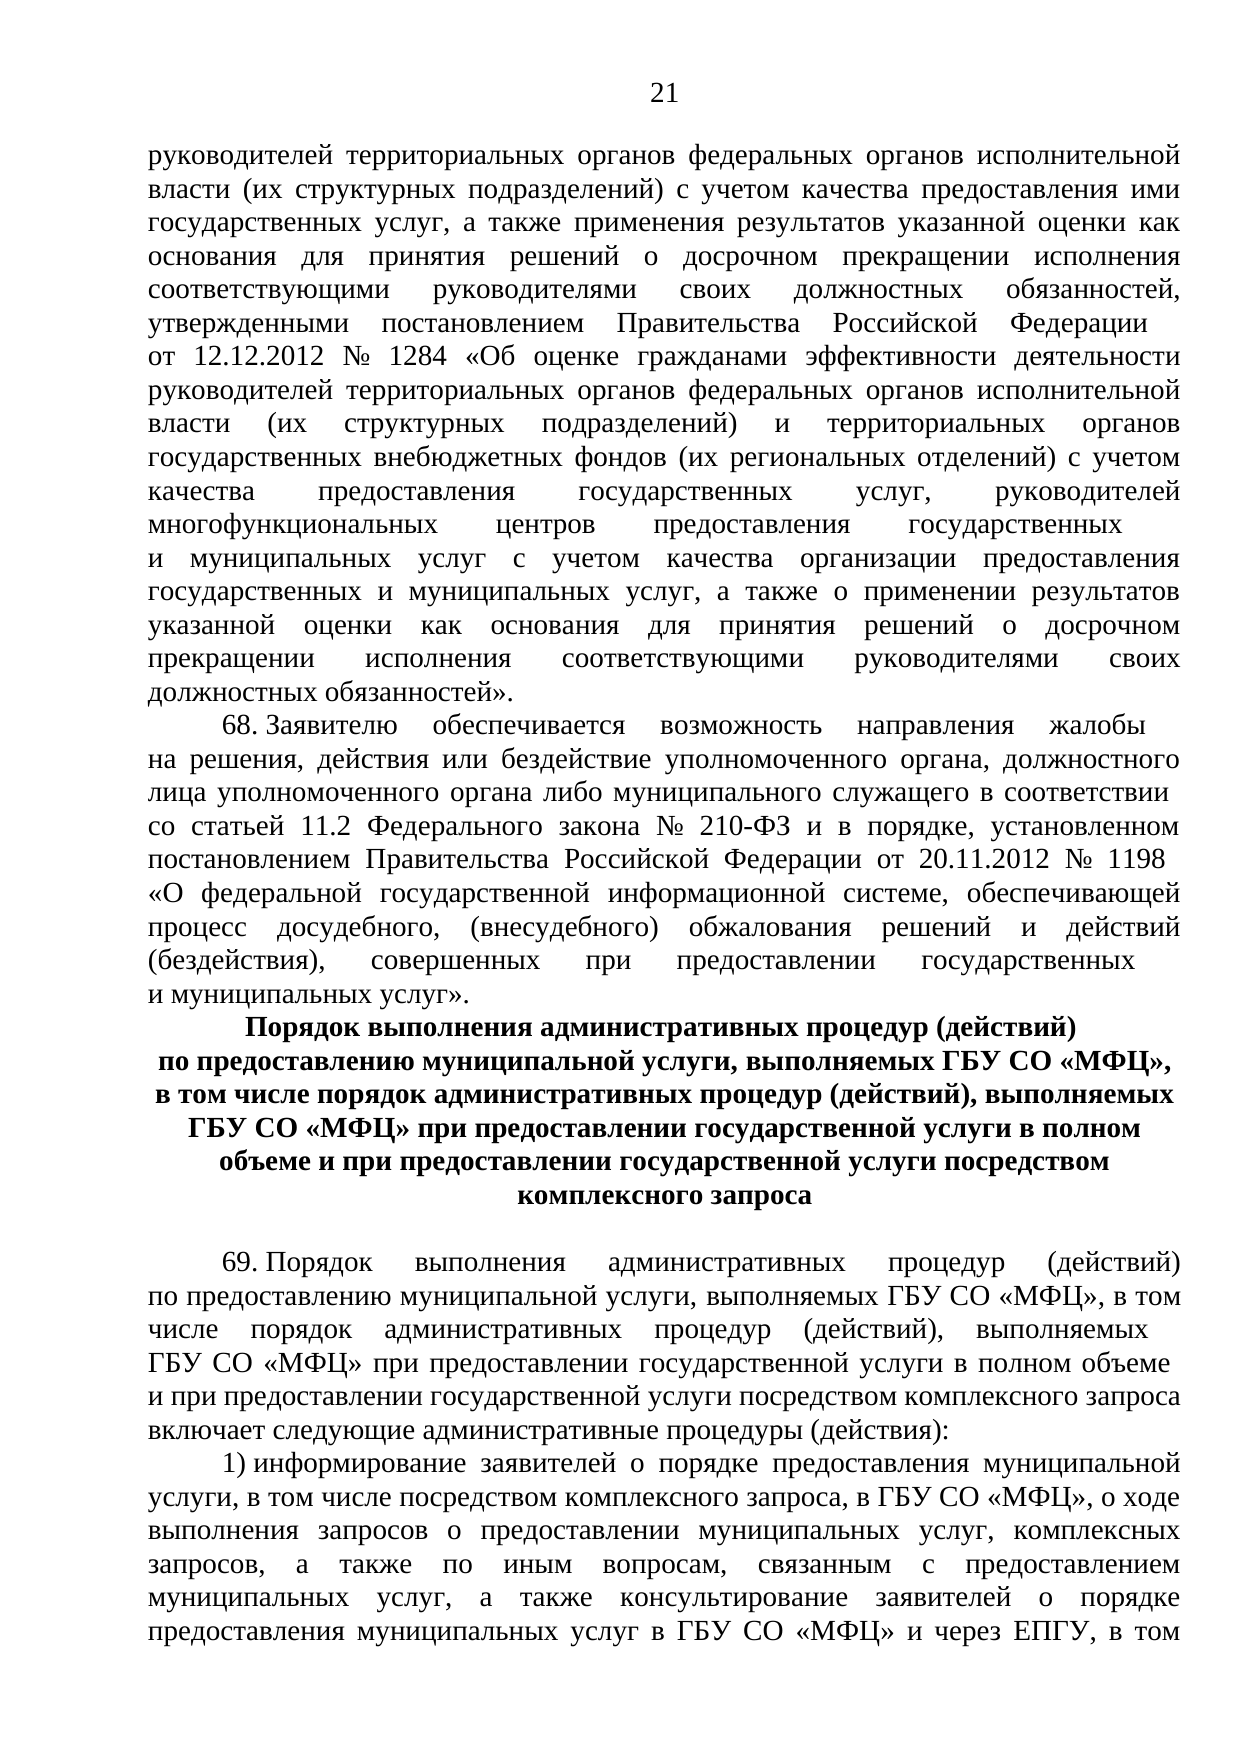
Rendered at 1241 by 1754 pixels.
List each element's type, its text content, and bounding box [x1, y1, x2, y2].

text 1) информирование заявителей о порядке предоставления муниципальной услуги, в том числе посредством комплексного запроса, в ГБУ СО «МФЦ», о ходе выполнения запросов о предоставлении муниципальных услуг, комплексных запросов, а также по иным вопросам, связанным с предоставлением муниципальных услуг, а также консультирование заявителей о порядке предоставления муниципальных услуг в ГБУ СО «МФЦ» и через ЕПГУ, в том [148, 1445, 1181, 1647]
text руководителей территориальных органов федеральных органов исполнительной власти (их структурных подразделений) с учетом качества предоставления ими государственных услуг, а также применения результатов указанной оценки как основания для принятия решений о досрочном прекращении исполнения соответствующими руководителями своих должностных обязанностей, утвержденными постановлением Правительства Российской Федерации от 12.12.2012 № 1284 «Об оценке гражданами эффективности деятельности руководителей территориальных органов федеральных органов исполнительной власти (их структурных подразделений) и территориальных органов государственных внебюджетных фондов (их региональных отделений) с учетом качества предоставления государственных услуг, руководителей многофункциональных центров предоставления государственных и муниципальных услуг с учетом качества организации предоставления государственных и муниципальных услуг, а также о применении результатов указанной оценки как основания для принятия решений о досрочном прекращении исполнения соответствующими руководителями своих должностных обязанностей». [148, 137, 1181, 707]
text 68. Заявителю обеспечивается возможность направления жалобы на решения, действия или бездействие уполномоченного органа, должностного лица уполномоченного органа либо муниципального служащего в соответствии со статьей 11.2 Федерального закона № 210-ФЗ и в порядке, установленном постановлением Правительства Российской Федерации от 20.11.2012 № 1198 «О федеральной государственной информационной системе, обеспечивающей процесс досудебного, (внесудебного) обжалования решений и действий (бездействия), совершенных при предоставлении государственных и муниципальных услуг». [148, 707, 1181, 1009]
text 69. Порядок выполнения административных процедур (действий) по предоставлению муниципальной услуги, выполняемых ГБУ СО «МФЦ», в том числе порядок административных процедур (действий), выполняемых ГБУ СО «МФЦ» при предоставлении государственной услуги в полном объеме и при предоставлении государственной услуги посредством комплексного запроса включает следующие административные процедуры (действия): [148, 1244, 1181, 1445]
text Порядок выполнения административных процедур (действий) по предоставлению муниципальной услуги, выполняемых ГБУ СО «МФЦ», в том числе порядок административных процедур (действий), выполняемых ГБУ СО «МФЦ» при предоставлении государственной услуги в полном объеме и при предоставлении государственной услуги посредством комплексного запроса [148, 1009, 1181, 1211]
